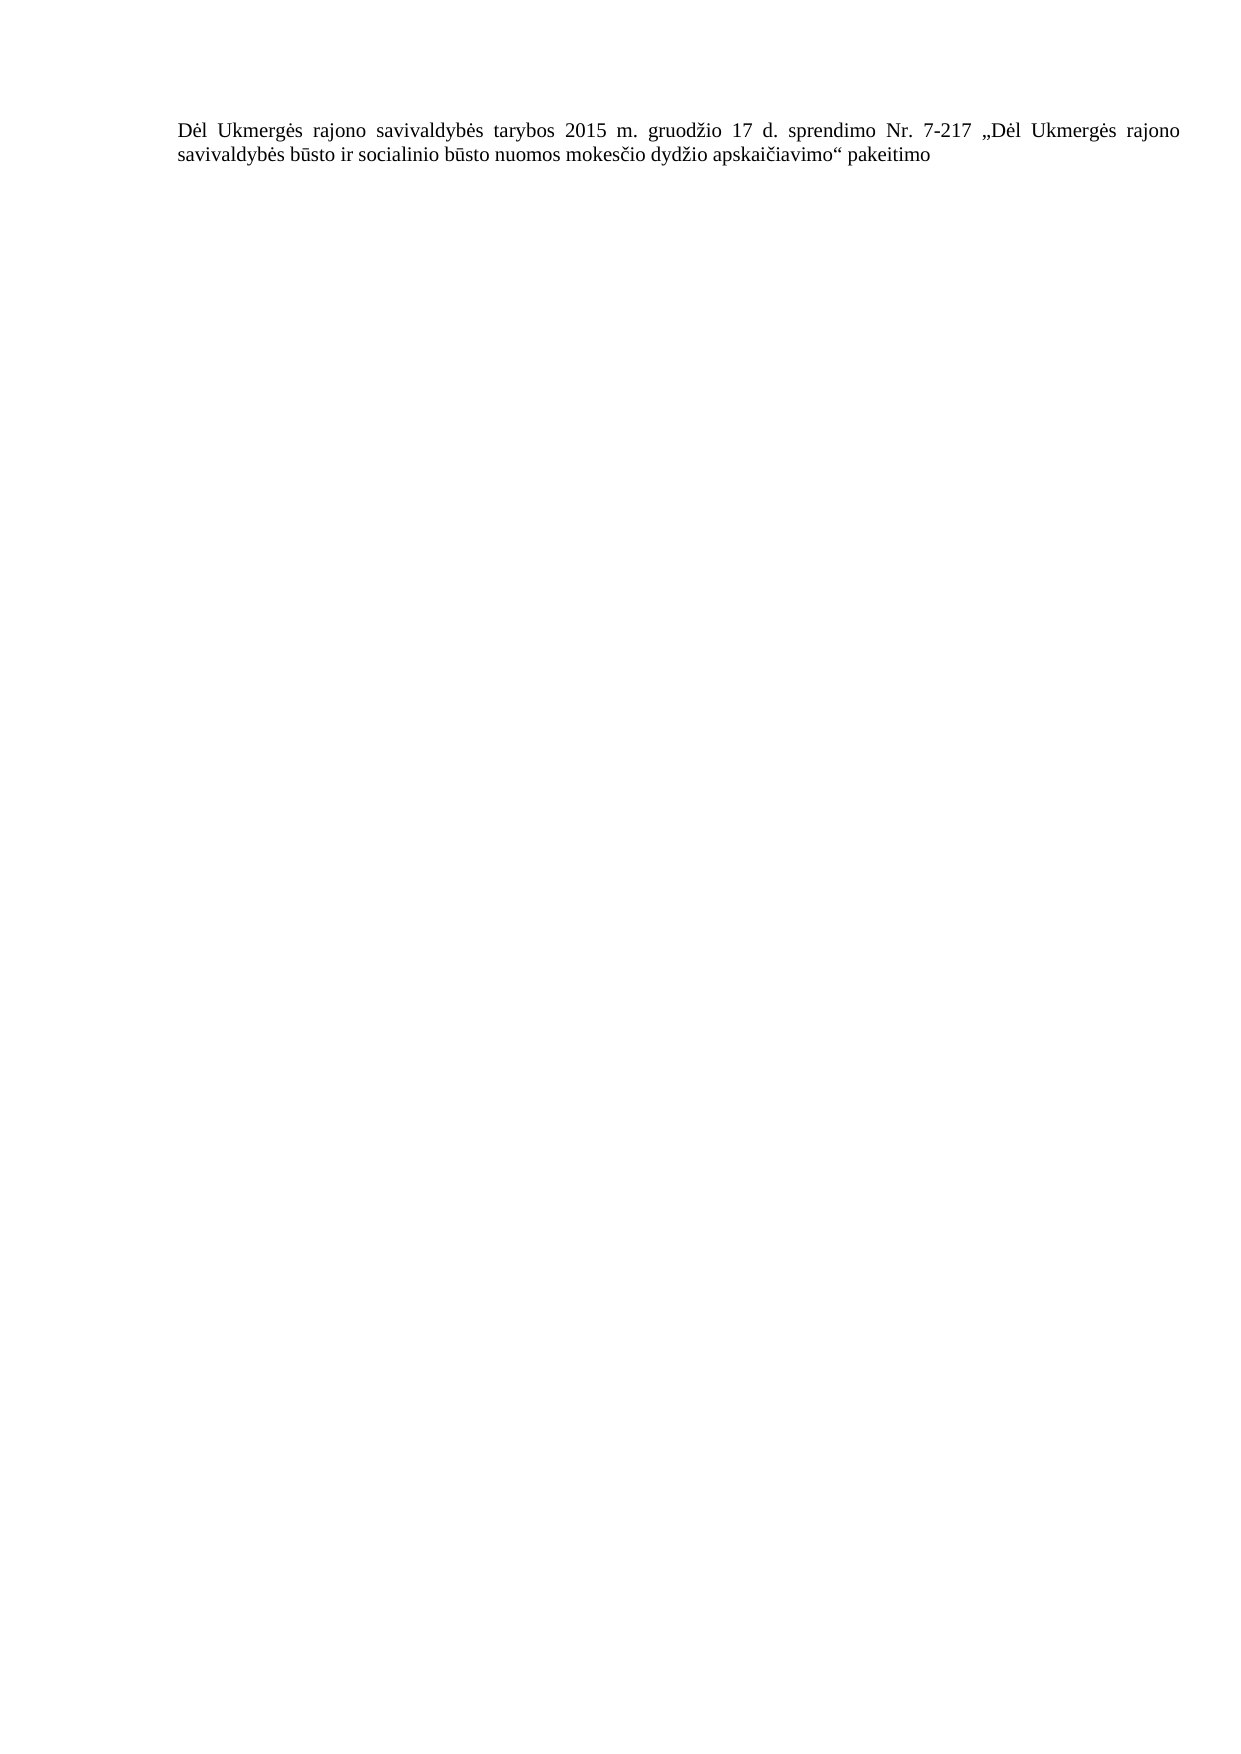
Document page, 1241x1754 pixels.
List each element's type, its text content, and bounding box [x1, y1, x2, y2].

text Dėl Ukmergės rajono savivaldybės tarybos 2015 m. gruodžio 17 d. sprendimo Nr. 7-217 „Dėl Ukmergės rajono savivaldybės būsto ir socialinio būsto nuomos mokesčio dydžio apskaičiavimo“ pakeitimo [177, 118, 1181, 166]
